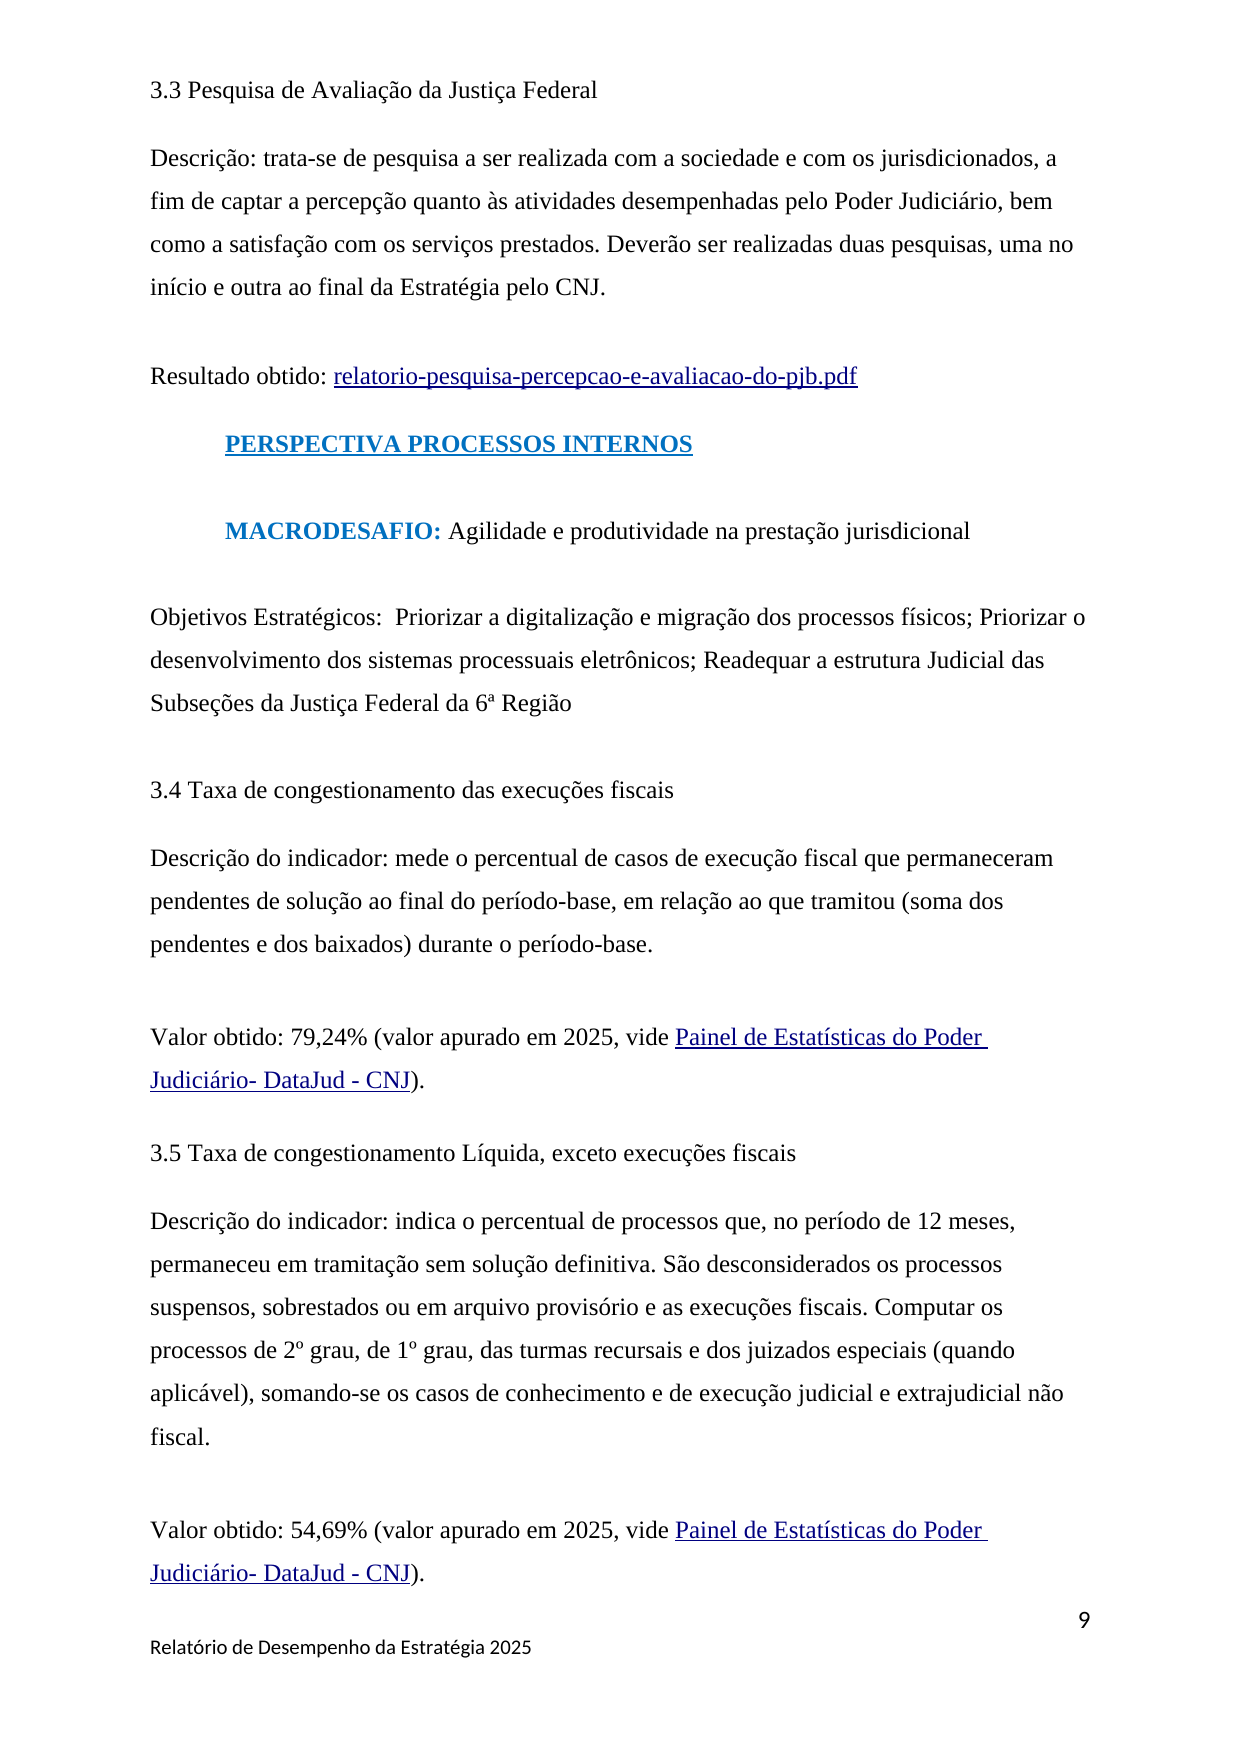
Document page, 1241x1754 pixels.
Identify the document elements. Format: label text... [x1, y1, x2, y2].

text Objetivos Estratégicos: Priorizar a digitalização e migração dos processos físicos; Priorizar o desenvolvimento dos sistemas processuais eletrônicos; Readequar a estrutura Judicial das Subseções da Justiça Federal da 6ª Região [150, 602, 1090, 717]
text Descrição do indicador: mede o percentual de casos de execução fiscal que permaneceram pendentes de solução ao final do período-base, em relação ao que tramitou (soma dos pendentes e dos baixados) durante o período-base. [150, 843, 1090, 958]
list MACRODESAFIO: Agilidade e produtividade na prestação jurisdicional [225, 516, 1090, 544]
text Descrição do indicador: indica o percentual de processos que, no período de 12 meses, permaneceu em tramitação sem solução definitiva. São desconsiderados os processos suspensos, sobrestados ou em arquivo provisório e as execuções fiscais. Computar os processos de 2º grau, de 1º grau, das turmas recursais e dos juizados especiais (quando aplicável), somando-se os casos de conhecimento e de execução judicial e extrajudicial não fiscal. [150, 1206, 1090, 1450]
text Descrição: trata-se de pesquisa a ser realizada com a sociedade e com os jurisdicionados, a fim de captar a percepção quanto às atividades desempenhadas pelo Poder Judiciário, bem como a satisfação com os serviços prestados. Deverão ser realizadas duas pesquisas, uma no início e outra ao final da Estratégia pelo CNJ. Resultado obtido: relatorio-pesquisa-percepcao-e-avaliacao-do-pjb.pdf [150, 143, 1090, 390]
text Valor obtido: 79,24% (valor apurado em 2025, vide Painel de Estatísticas do Poder Judiciário- DataJud - CNJ). [150, 1022, 1090, 1094]
list PERSPECTIVA PROCESSOS INTERNOS [225, 429, 1090, 458]
text Valor obtido: 54,69% (valor apurado em 2025, vide Painel de Estatísticas do Poder Judiciário- DataJud - CNJ). [150, 1515, 1090, 1587]
subtitle 3.3 Pesquisa de Avaliação da Justiça Federal [150, 75, 1090, 104]
subtitle 3.4 Taxa de congestionamento das execuções fiscais [150, 775, 1090, 804]
subtitle 3.5 Taxa de congestionamento Líquida, exceto execuções fiscais [150, 1138, 1090, 1167]
